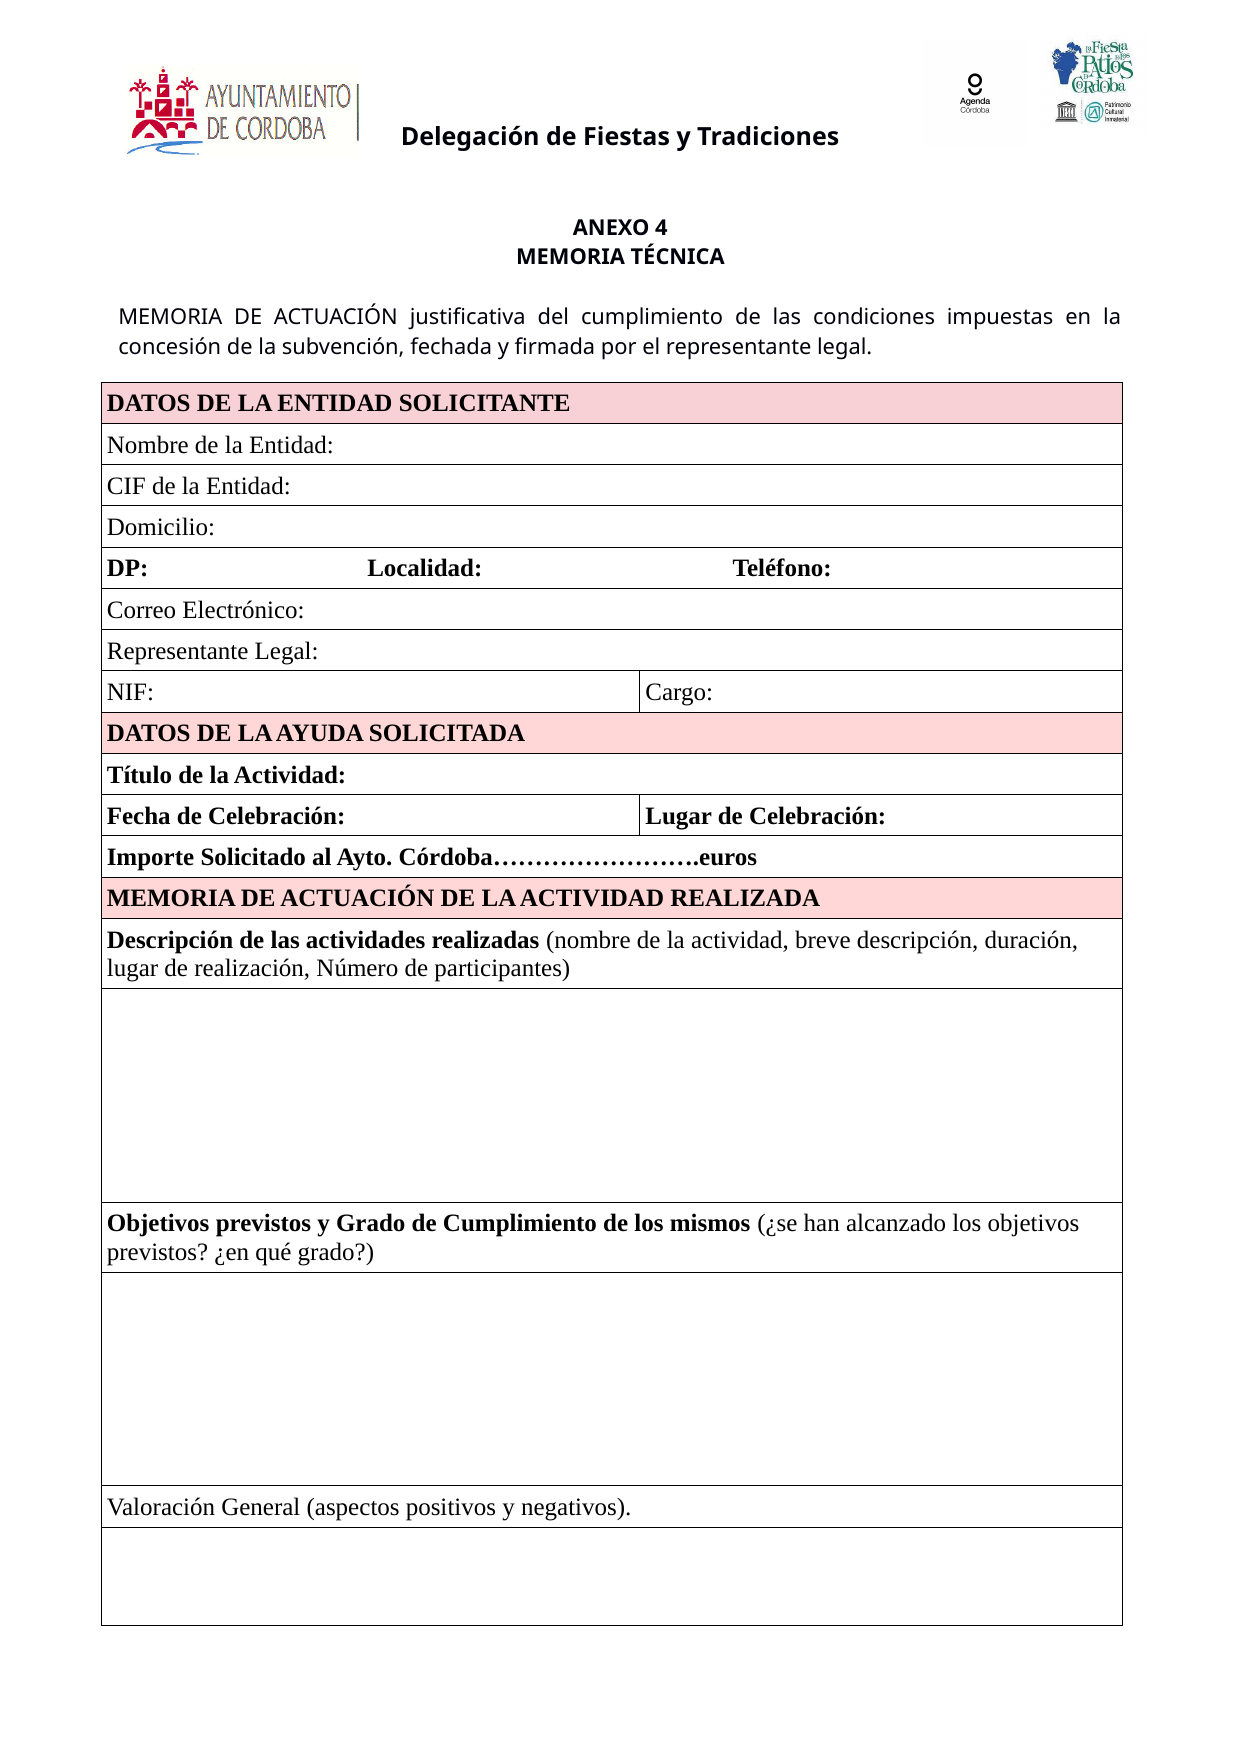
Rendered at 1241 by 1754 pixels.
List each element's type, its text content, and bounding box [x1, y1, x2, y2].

table_cell Domicilio: [102, 506, 1122, 547]
text ANEXO 4 [118, 211, 1122, 241]
text MEMORIA TÉCNICA [118, 241, 1122, 271]
table_cell Correo Electrónico: [102, 589, 1122, 629]
table_cell Nombre de la Entidad: [102, 424, 1122, 464]
picture [922, 41, 1028, 146]
table_cell Importe Solicitado al Ayto. Córdoba…………………….euros [102, 836, 1122, 877]
table_cell Fecha de Celebración: [102, 795, 639, 835]
table_cell DP: Localidad: Teléfono: [102, 548, 1122, 588]
table_header DATOS DE LA ENTIDAD SOLICITANTE [102, 383, 1122, 423]
table_cell [102, 1528, 1122, 1625]
table_cell Representante Legal: [102, 630, 1122, 670]
table_cell MEMORIA DE ACTUACIÓN DE LA ACTIVIDAD REALIZADA [102, 878, 1122, 918]
table_cell [102, 1273, 1122, 1485]
table_cell Lugar de Celebración: [640, 795, 1122, 835]
table_cell [102, 989, 1122, 1202]
picture [1040, 27, 1147, 141]
table_cell Título de la Actividad: [102, 754, 1122, 794]
table_cell NIF: [102, 671, 639, 712]
table_cell Objetivos previstos y Grado de Cumplimiento de los mismos (¿se han alcanzado los objetivos previstos? ¿en qué grado?) [102, 1203, 1122, 1272]
table_cell CIF de la Entidad: [102, 465, 1122, 505]
table_cell Cargo: [640, 671, 1122, 712]
table_cell Descripción de las actividades realizadas (nombre de la actividad, breve descripción, duración, lugar de realización, Número de participantes) [102, 919, 1122, 988]
table_cell Valoración General (aspectos positivos y negativos). [102, 1486, 1122, 1527]
table_cell DATOS DE LA AYUDA SOLICITADA [102, 713, 1122, 753]
picture [125, 64, 360, 158]
text MEMORIA DE ACTUACIÓN justificativa del cumplimiento de las condiciones impuestas en la concesión de la subvención, fechada y firmada por el representante legal. [118, 301, 1122, 360]
